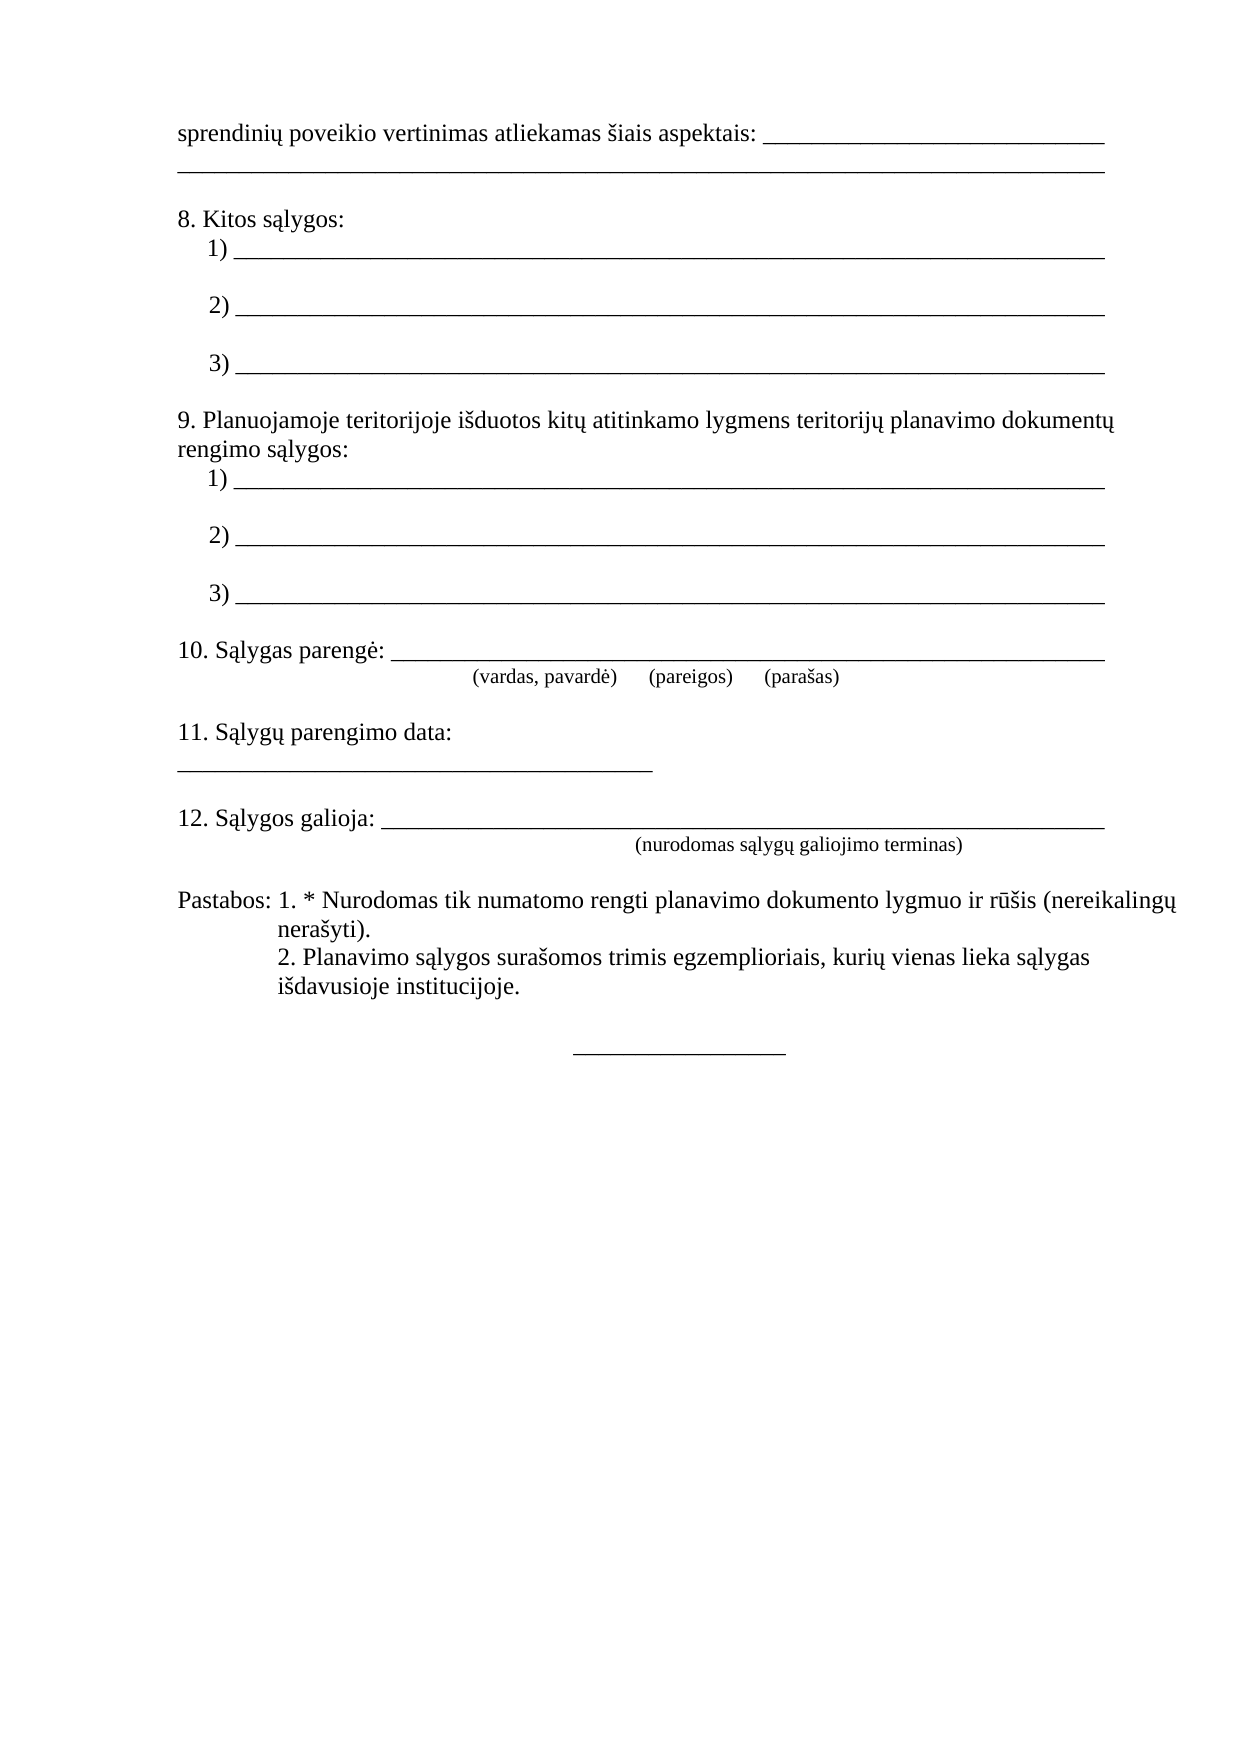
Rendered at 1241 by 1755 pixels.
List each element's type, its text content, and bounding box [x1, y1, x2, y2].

text (nurodomas sąlygų galiojimo terminas) [177, 832, 1181, 856]
text 2) [177, 521, 1181, 549]
text 9. Planuojamoje teritorijoje išduotos kitų atitinkamo lygmens teritorijų planavimo dokumentų [177, 406, 1182, 434]
text 3) [177, 348, 1181, 377]
text 11. Sąlygų parengimo data: [177, 717, 1182, 746]
text ______________________________________ [177, 746, 1182, 775]
text 10. Sąlygas parengė: [177, 636, 1182, 664]
text _________________ [177, 1029, 1181, 1057]
text 8. Kitos sąlygos: [177, 204, 1182, 233]
text sprendinių poveikio vertinimas atliekamas šiais aspektais: [177, 118, 1181, 147]
text 1) [207, 463, 1182, 492]
text rengimo sąlygos: [177, 434, 1182, 463]
text 2) [177, 291, 1181, 319]
text (vardas, pavardė) (pareigos) (parašas) [177, 664, 1181, 688]
text 1) [207, 233, 1182, 262]
text 2. Planavimo sąlygos surašomos trimis egzemplioriais, kurių vienas lieka sąlygas išdavusioje institucijoje. [277, 942, 1182, 1000]
text 12. Sąlygos galioja: [177, 803, 1182, 832]
text Pastabos: 1. * Nurodomas tik numatomo rengti planavimo dokumento lygmuo ir rūšis (nereikalingų nerašyti). [177, 885, 1182, 942]
text 3) [177, 578, 1181, 607]
text _ [177, 147, 1181, 176]
